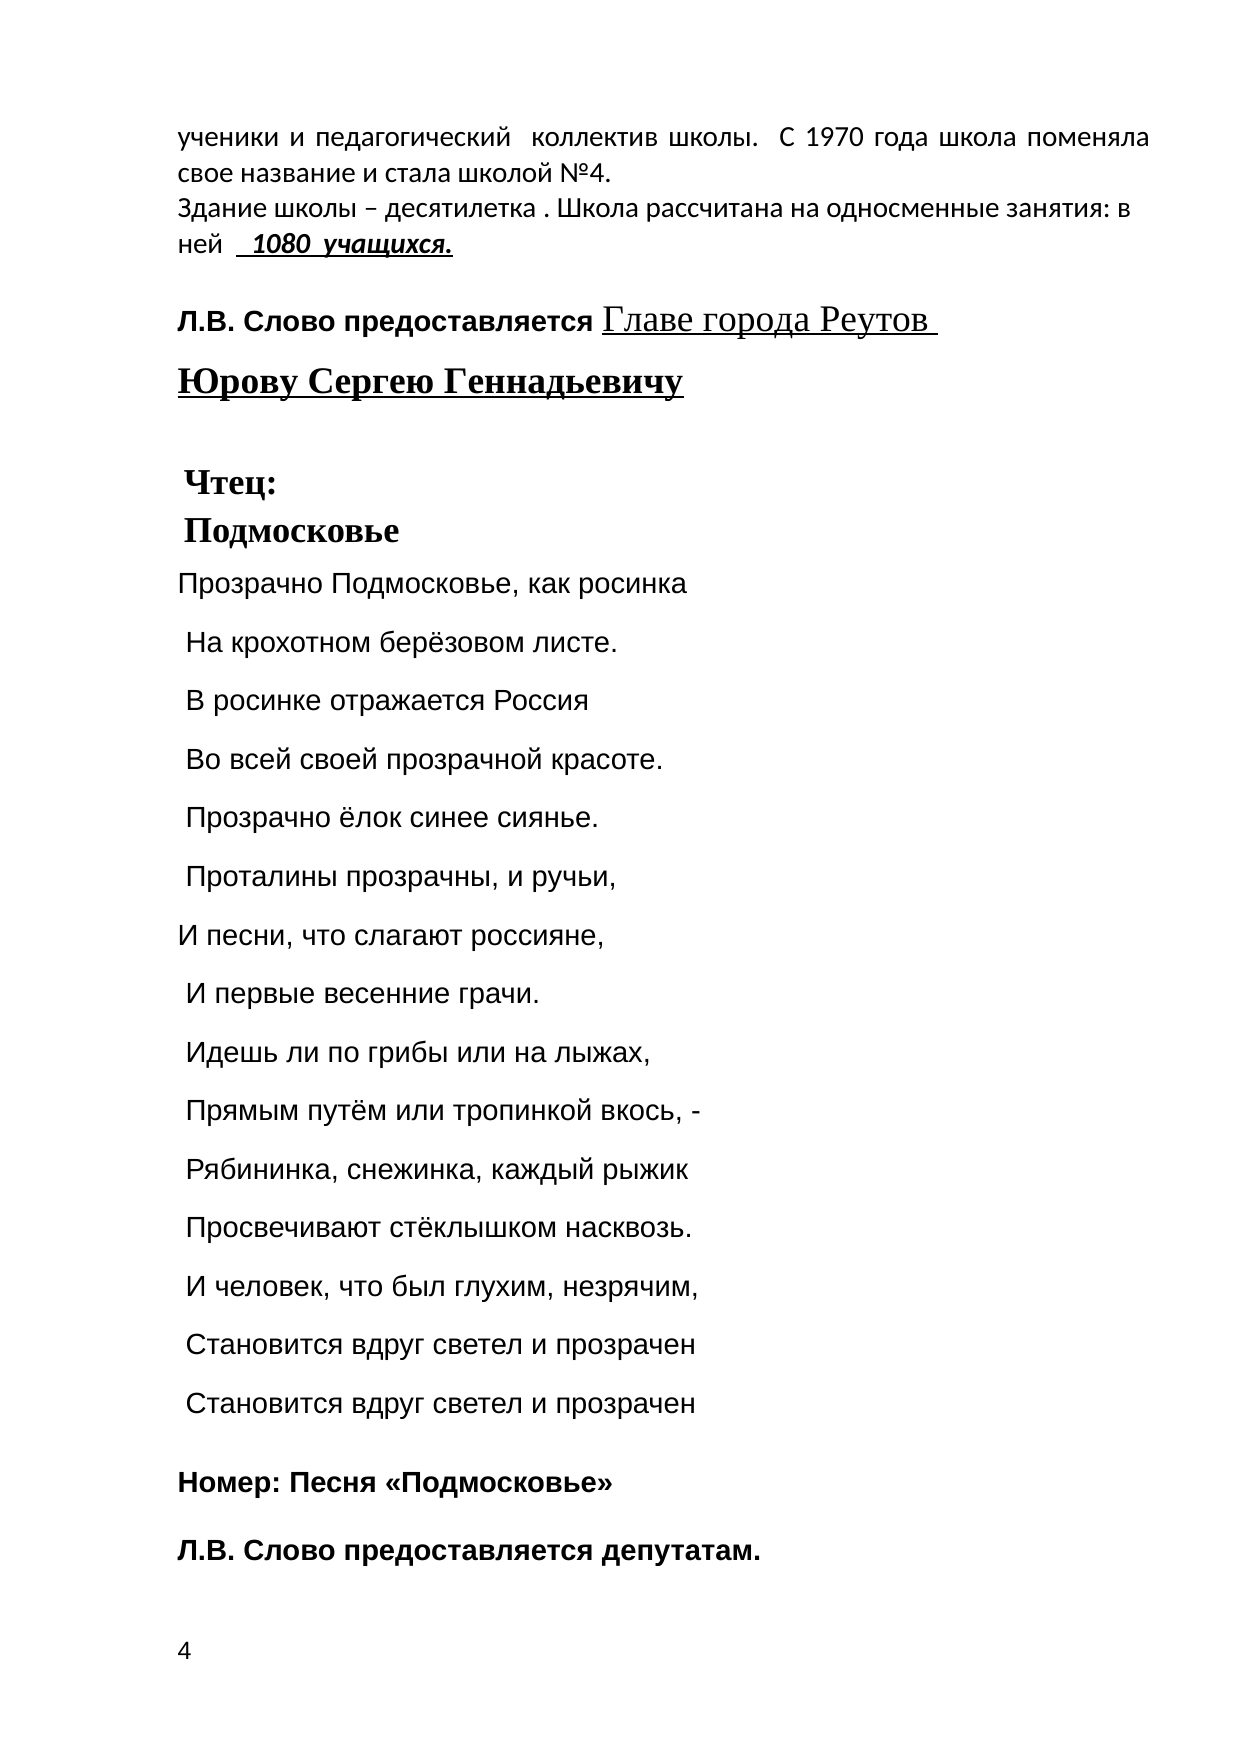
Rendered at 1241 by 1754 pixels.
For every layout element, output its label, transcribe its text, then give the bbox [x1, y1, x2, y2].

text Прозрачно Подмосковье, как росинка [177, 566, 1152, 600]
text И первые весенние грачи. [177, 976, 1152, 1009]
text Подмосковье [183, 509, 1145, 551]
text Юрову Сергею Геннадьевичу [177, 359, 1152, 402]
text В росинке отражается Россия [177, 683, 1152, 717]
text Л.В. Слово предоставляется депутатам. [177, 1532, 1152, 1566]
text Прямым путём или тропинкой вкось, - [177, 1093, 1152, 1127]
text ученики и педагогический коллектив школы. С 1970 года школа поменяла свое название и стала школой №4. [177, 118, 1152, 189]
text Просвечивают стёклышком насквозь. [177, 1210, 1152, 1244]
text Становится вдруг светел и прозрачен [177, 1386, 1152, 1419]
text Становится вдруг светел и прозрачен [177, 1327, 1152, 1361]
text Во всей своей прозрачной красоте. [177, 742, 1152, 775]
text Рябининка, снежинка, каждый рыжик [177, 1152, 1152, 1185]
text Чтец: [183, 460, 1145, 502]
text И человек, что был глухим, незрячим, [177, 1269, 1152, 1302]
text На крохотном берёзовом листе. [177, 625, 1152, 658]
text И песни, что слагают россияне, [177, 917, 1152, 951]
text Идешь ли по грибы или на лыжах, [177, 1034, 1152, 1068]
text Здание школы – десятилетка . Школа рассчитана на односменные занятия: в ней _1080 учащихся. [177, 189, 1152, 261]
text Прозрачно ёлок синее сиянье. [177, 800, 1152, 834]
text Проталины прозрачны, и ручьи, [177, 859, 1152, 892]
text Л.В. Слово предоставляется Главе города Реутов [177, 296, 1152, 339]
text Номер: Песня «Подмосковье» [177, 1465, 1152, 1499]
